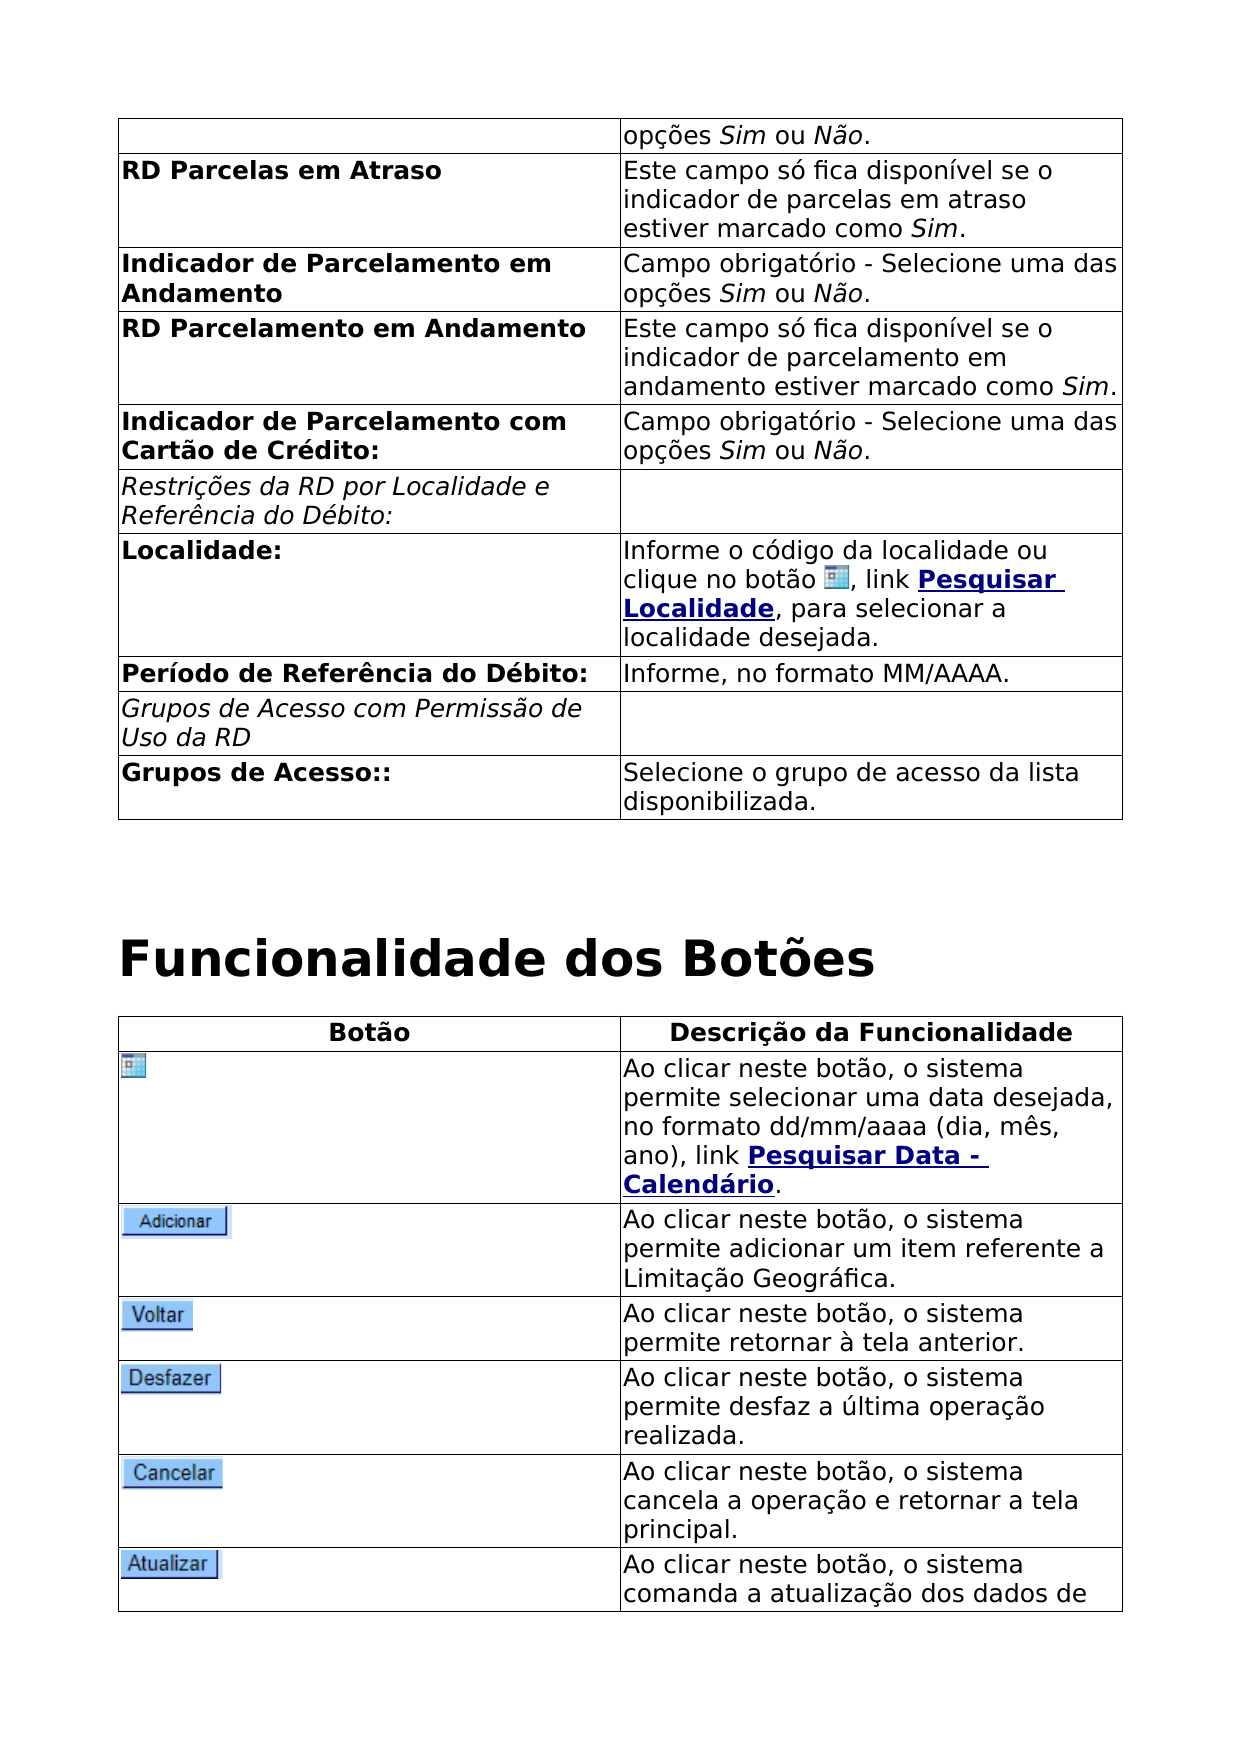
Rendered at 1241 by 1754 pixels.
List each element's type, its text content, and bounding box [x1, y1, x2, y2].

table_cell opções Sim ou Não. [621, 119, 1122, 153]
table_cell Grupos de Acesso com Permissão de Uso da RD [119, 692, 620, 755]
table_cell [119, 1052, 620, 1202]
table_cell Ao clicar neste botão, o sistema permite retornar à tela anterior. [621, 1297, 1122, 1360]
table_cell Campo obrigatório - Selecione uma das opções Sim ou Não. [621, 405, 1122, 469]
picture [121, 1205, 232, 1239]
picture [824, 565, 850, 589]
table_cell RD Parcelamento em Andamento [119, 312, 620, 404]
table_cell Indicador de Parcelamento com Cartão de Crédito: [119, 405, 620, 469]
table_cell Ao clicar neste botão, o sistema cancela a operação e retornar a tela principal. [621, 1455, 1122, 1547]
table_cell Localidade: [119, 534, 620, 656]
table_cell [621, 470, 1122, 533]
table_cell RD Parcelas em Atraso [119, 154, 620, 247]
table_cell [119, 1361, 620, 1454]
picture [121, 1456, 223, 1490]
table_cell [621, 692, 1122, 755]
table_cell [119, 1548, 620, 1611]
table_cell Ao clicar neste botão, o sistema permite desfaz a última operação realizada. [621, 1361, 1122, 1454]
table_cell Ao clicar neste botão, o sistema comanda a atualização dos dados de [621, 1548, 1122, 1611]
table_cell Restrições da RD por Localidade e Referência do Débito: [119, 470, 620, 533]
table_header Botão [119, 1017, 620, 1051]
table_cell [119, 119, 620, 153]
table_cell [119, 1297, 620, 1360]
table_cell Informe o código da localidade ou clique no botão , link Pesquisar Localidade, para selecionar a localidade desejada. [621, 534, 1122, 656]
table_cell Período de Referência do Débito: [119, 657, 620, 691]
table_cell Campo obrigatório - Selecione uma das opções Sim ou Não. [621, 248, 1122, 311]
table_cell Selecione o grupo de acesso da lista disponibilizada. [621, 756, 1122, 819]
table_cell Informe, no formato MM/AAAA. [621, 657, 1122, 691]
table_cell Ao clicar neste botão, o sistema permite adicionar um item referente a Limitação Geográfica. [621, 1204, 1122, 1296]
table_cell Indicador de Parcelamento em Andamento [119, 248, 620, 311]
table_cell Este campo só fica disponível se o indicador de parcelas em atraso estiver marcado como Sim. [621, 154, 1122, 247]
table_cell Este campo só fica disponível se o indicador de parcelamento em andamento estiver marcado como Sim. [621, 312, 1122, 404]
table_cell Ao clicar neste botão, o sistema permite selecionar uma data desejada, no formato dd/mm/aaaa (dia, mês, ano), link Pesquisar Data - Calendário. [621, 1052, 1122, 1202]
table_header Descrição da Funcionalidade [621, 1017, 1122, 1051]
table_cell [119, 1455, 620, 1547]
picture [121, 1053, 147, 1078]
table_cell Grupos de Acesso:: [119, 756, 620, 819]
table_cell [119, 1204, 620, 1296]
picture [121, 1363, 222, 1395]
subtitle Funcionalidade dos Botões [118, 930, 1122, 988]
picture [121, 1298, 193, 1332]
picture [121, 1550, 223, 1579]
